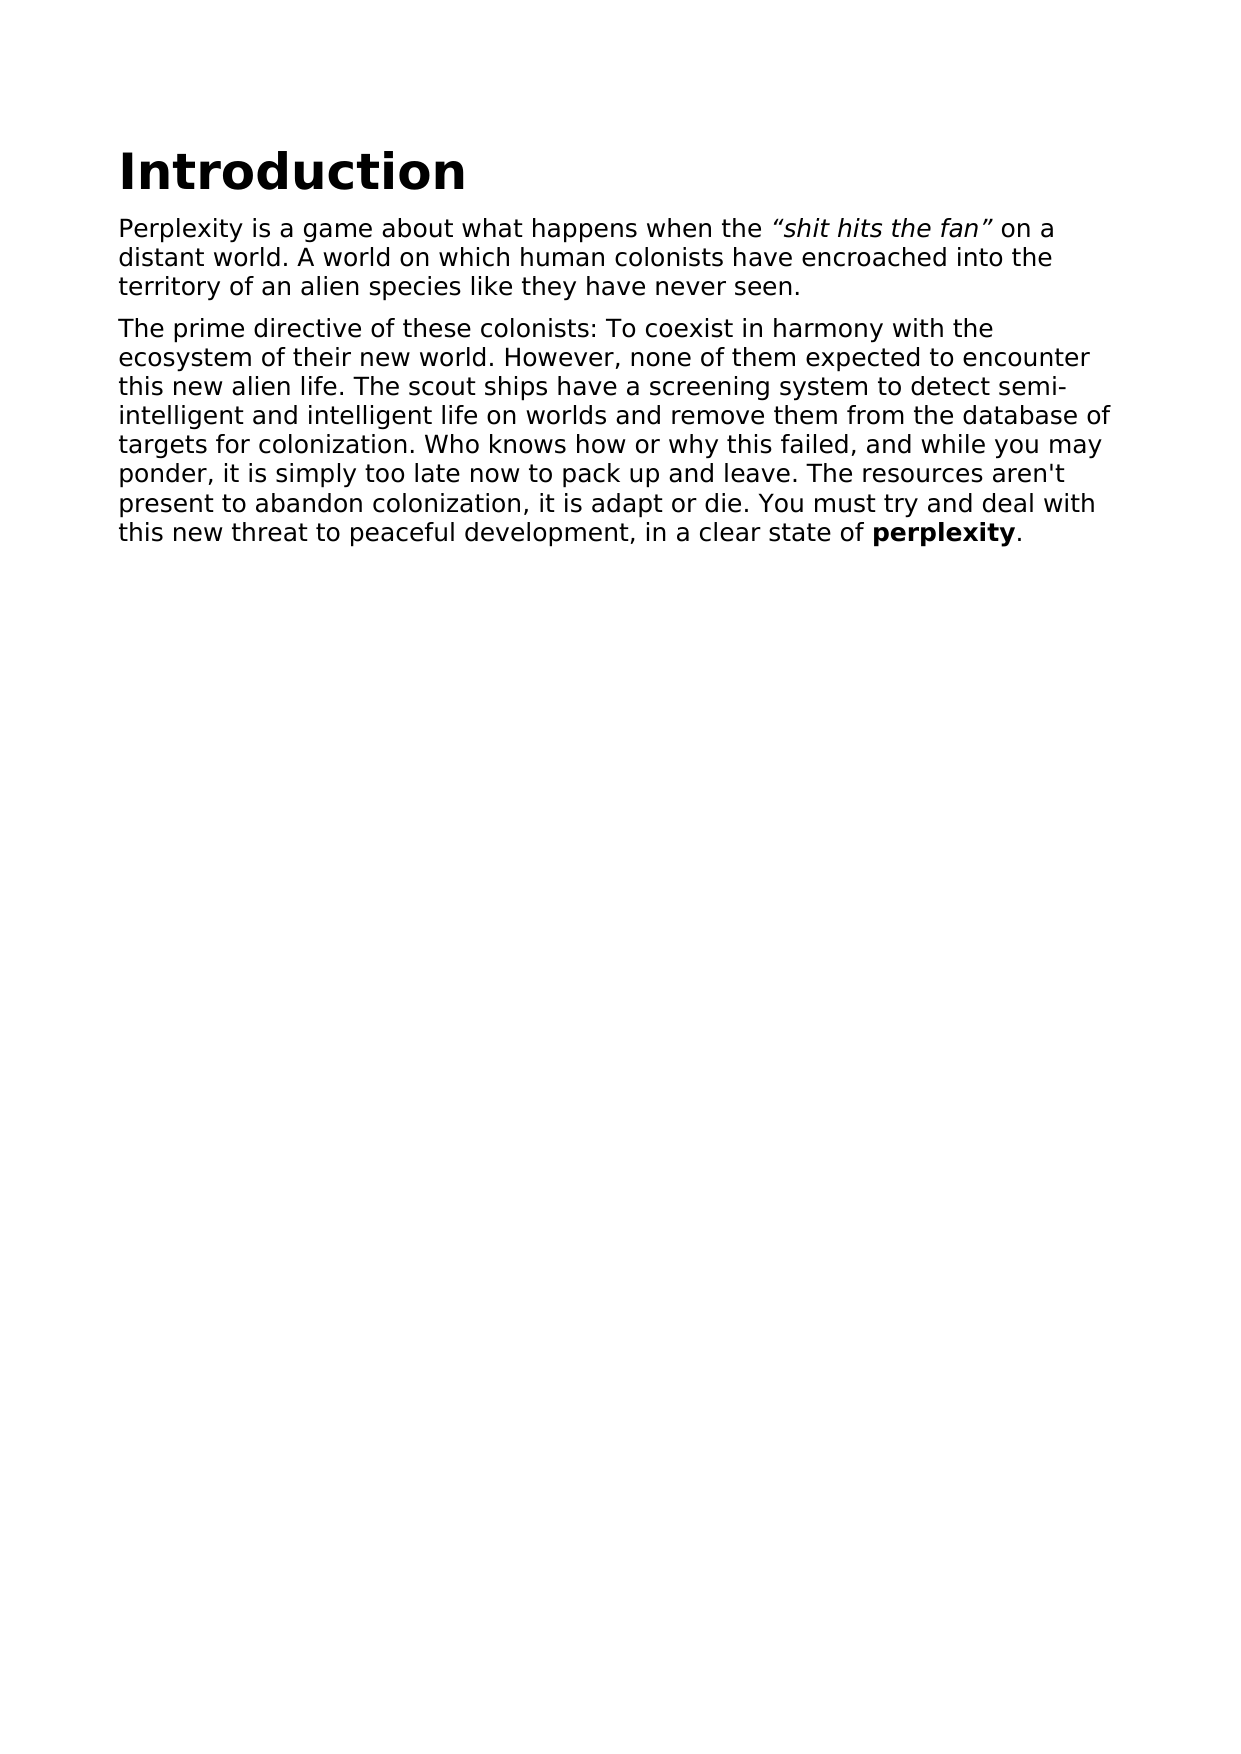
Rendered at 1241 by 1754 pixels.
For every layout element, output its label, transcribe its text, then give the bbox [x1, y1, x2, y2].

text The prime directive of these colonists: To coexist in harmony with the ecosystem of their new world. However, none of them expected to encounter this new alien life. The scout ships have a screening system to detect semi-intelligent and intelligent life on worlds and remove them from the database of targets for colonization. Who knows how or why this failed, and while you may ponder, it is simply too late now to pack up and leave. The resources aren't present to abandon colonization, it is adapt or die. You must try and deal with this new threat to peaceful development, in a clear state of perplexity. [118, 314, 1122, 547]
subtitle Introduction [118, 143, 1122, 201]
text Perplexity is a game about what happens when the “shit hits the fan” on a distant world. A world on which human colonists have encroached into the territory of an alien species like they have never seen. [118, 214, 1122, 301]
